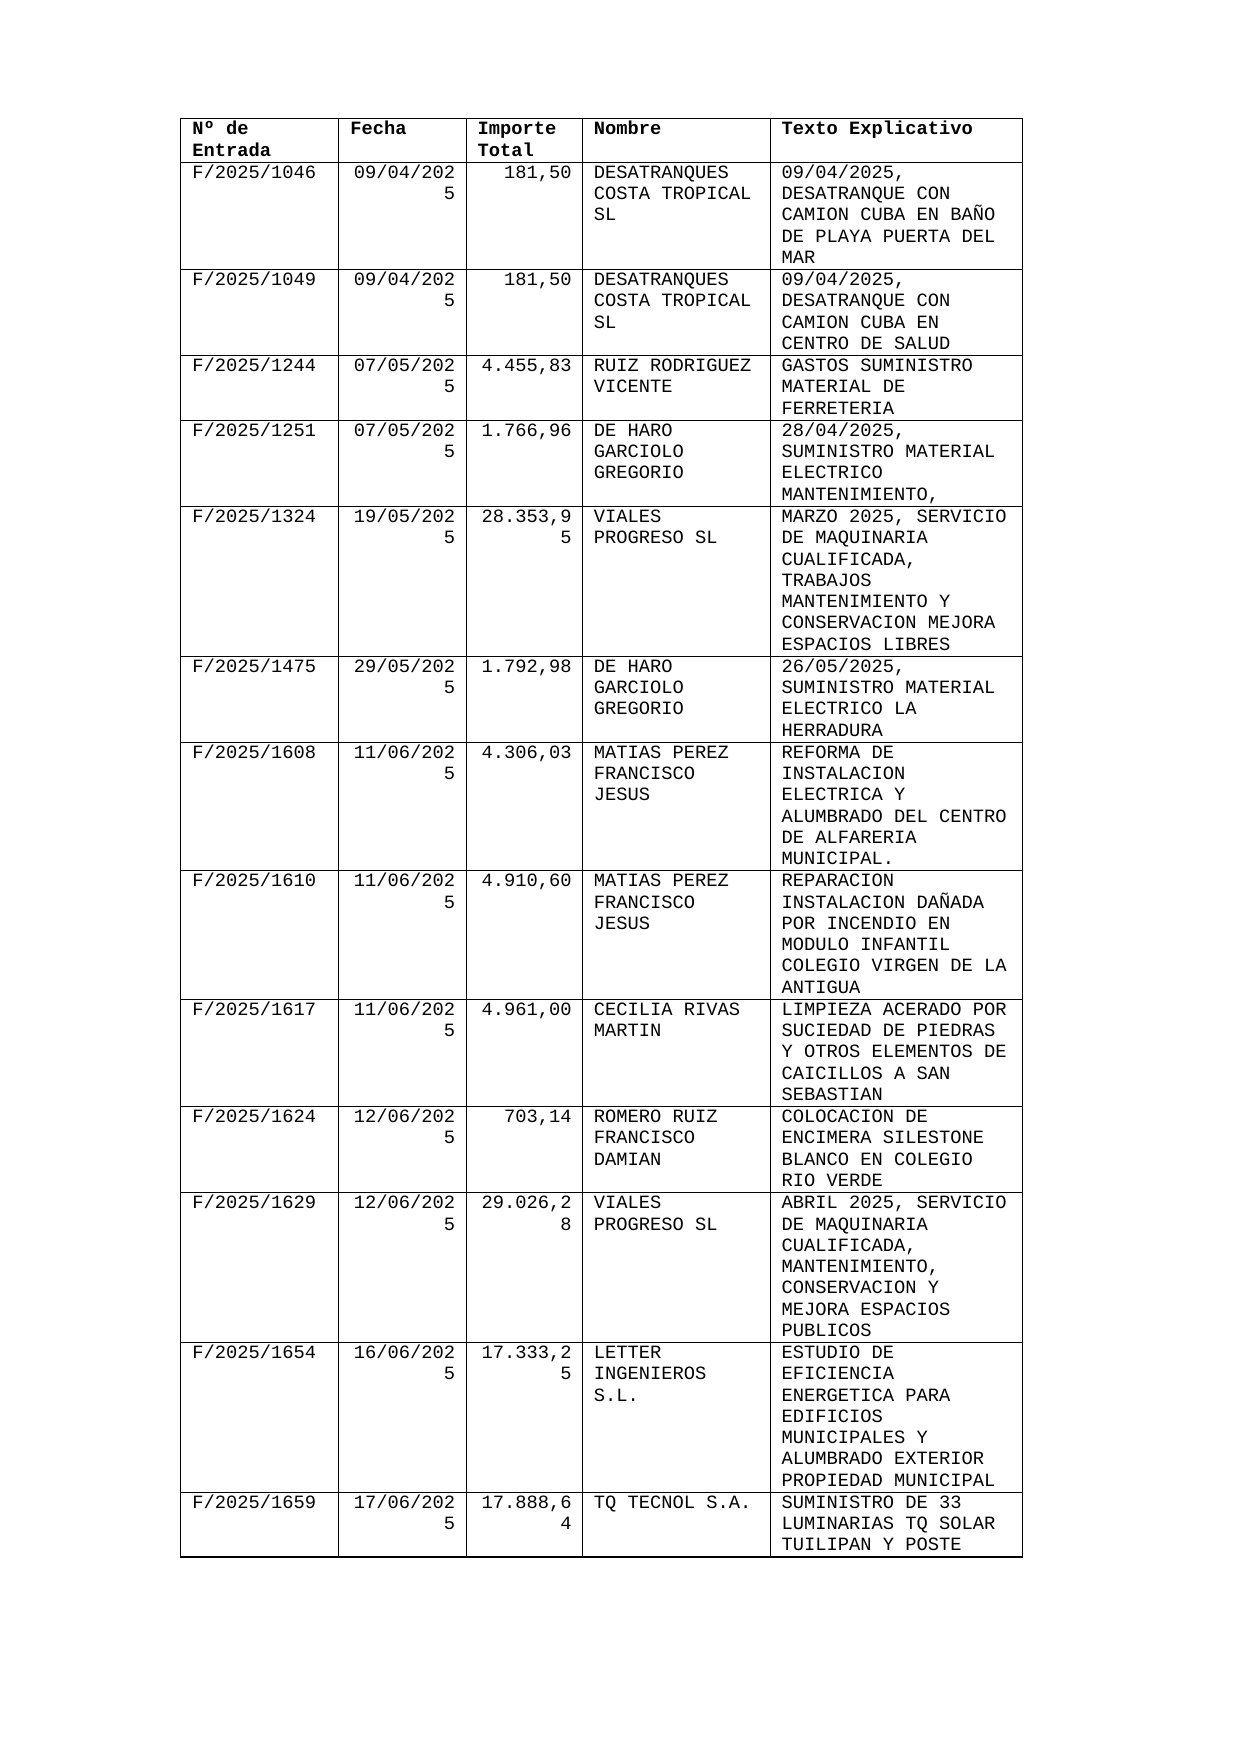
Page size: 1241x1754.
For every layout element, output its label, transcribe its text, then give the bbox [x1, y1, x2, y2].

table_cell LIMPIEZA ACERADO POR SUCIEDAD DE PIEDRAS Y OTROS ELEMENTOS DE CAICILLOS A SAN SEBASTIAN [771, 1000, 1022, 1106]
table_header Fecha [339, 119, 466, 162]
table_cell VIALES PROGRESO SL [583, 1193, 770, 1342]
table_cell 09/04/2025 [339, 163, 466, 269]
table_cell 11/06/2025 [339, 743, 466, 870]
table_cell F/2025/1244 [181, 356, 338, 420]
table_cell REFORMA DE INSTALACION ELECTRICA Y ALUMBRADO DEL CENTRO DE ALFARERIA MUNICIPAL. [771, 743, 1022, 870]
table_cell F/2025/1610 [181, 871, 338, 999]
table_cell LETTER INGENIEROS S.L. [583, 1343, 770, 1492]
table_cell DE HARO GARCIOLO GREGORIO [583, 657, 770, 742]
table_cell 29.026,28 [467, 1193, 582, 1342]
table_header Texto Explicativo [771, 119, 1022, 162]
table_cell 09/04/2025 [339, 270, 466, 355]
table_header Nº de Entrada [181, 119, 338, 162]
table_cell MATIAS PEREZ FRANCISCO JESUS [583, 743, 770, 870]
table_cell COLOCACION DE ENCIMERA SILESTONE BLANCO EN COLEGIO RIO VERDE [771, 1107, 1022, 1192]
table_cell 07/05/2025 [339, 356, 466, 420]
table_cell 07/05/2025 [339, 421, 466, 506]
table_cell 19/05/2025 [339, 507, 466, 656]
table_cell F/2025/1617 [181, 1000, 338, 1106]
table_cell 26/05/2025, SUMINISTRO MATERIAL ELECTRICO LA HERRADURA [771, 657, 1022, 742]
table_cell 17.333,25 [467, 1343, 582, 1492]
table_cell 17.888,64 [467, 1493, 582, 1556]
table_cell 4.961,00 [467, 1000, 582, 1106]
table_cell F/2025/1624 [181, 1107, 338, 1192]
table_header Nombre [583, 119, 770, 162]
table_cell ROMERO RUIZ FRANCISCO DAMIAN [583, 1107, 770, 1192]
table_cell TQ TECNOL S.A. [583, 1493, 770, 1556]
table_cell 1.792,98 [467, 657, 582, 742]
table_cell F/2025/1629 [181, 1193, 338, 1342]
table_cell 4.455,83 [467, 356, 582, 420]
table_cell F/2025/1608 [181, 743, 338, 870]
table_cell 09/04/2025, DESATRANQUE CON CAMION CUBA EN BAÑO DE PLAYA PUERTA DEL MAR [771, 163, 1022, 269]
table_cell 4.306,03 [467, 743, 582, 870]
table_cell 16/06/2025 [339, 1343, 466, 1492]
table_cell F/2025/1475 [181, 657, 338, 742]
table_cell ABRIL 2025, SERVICIO DE MAQUINARIA CUALIFICADA, MANTENIMIENTO, CONSERVACION Y MEJORA ESPACIOS PUBLICOS [771, 1193, 1022, 1342]
table_cell 12/06/2025 [339, 1193, 466, 1342]
table_cell GASTOS SUMINISTRO MATERIAL DE FERRETERIA [771, 356, 1022, 420]
table_cell DESATRANQUES COSTA TROPICAL SL [583, 163, 770, 269]
table_cell F/2025/1324 [181, 507, 338, 656]
table_cell 28/04/2025, SUMINISTRO MATERIAL ELECTRICO MANTENIMIENTO, [771, 421, 1022, 506]
table_cell 703,14 [467, 1107, 582, 1192]
table_cell SUMINISTRO DE 33 LUMINARIAS TQ SOLAR TUILIPAN Y POSTE [771, 1493, 1022, 1556]
table_cell 181,50 [467, 270, 582, 355]
table_cell RUIZ RODRIGUEZ VICENTE [583, 356, 770, 420]
table_cell 1.766,96 [467, 421, 582, 506]
table_cell ESTUDIO DE EFICIENCIA ENERGETICA PARA EDIFICIOS MUNICIPALES Y ALUMBRADO EXTERIOR PROPIEDAD MUNICIPAL [771, 1343, 1022, 1492]
table_cell CECILIA RIVAS MARTIN [583, 1000, 770, 1106]
table_cell F/2025/1251 [181, 421, 338, 506]
table_cell DE HARO GARCIOLO GREGORIO [583, 421, 770, 506]
table_cell REPARACION INSTALACION DAÑADA POR INCENDIO EN MODULO INFANTIL COLEGIO VIRGEN DE LA ANTIGUA [771, 871, 1022, 999]
table_cell VIALES PROGRESO SL [583, 507, 770, 656]
table_cell MARZO 2025, SERVICIO DE MAQUINARIA CUALIFICADA, TRABAJOS MANTENIMIENTO Y CONSERVACION MEJORA ESPACIOS LIBRES [771, 507, 1022, 656]
table_cell F/2025/1046 [181, 163, 338, 269]
table_cell 12/06/2025 [339, 1107, 466, 1192]
table_cell F/2025/1049 [181, 270, 338, 355]
table_cell 28.353,95 [467, 507, 582, 656]
table_cell 11/06/2025 [339, 1000, 466, 1106]
table_cell F/2025/1654 [181, 1343, 338, 1492]
table_cell 4.910,60 [467, 871, 582, 999]
table_cell 29/05/2025 [339, 657, 466, 742]
table_cell 17/06/2025 [339, 1493, 466, 1556]
table_cell MATIAS PEREZ FRANCISCO JESUS [583, 871, 770, 999]
table_cell F/2025/1659 [181, 1493, 338, 1556]
table_cell DESATRANQUES COSTA TROPICAL SL [583, 270, 770, 355]
table_header Importe Total [467, 119, 582, 162]
table_cell 09/04/2025, DESATRANQUE CON CAMION CUBA EN CENTRO DE SALUD [771, 270, 1022, 355]
table_cell 11/06/2025 [339, 871, 466, 999]
table_cell 181,50 [467, 163, 582, 269]
